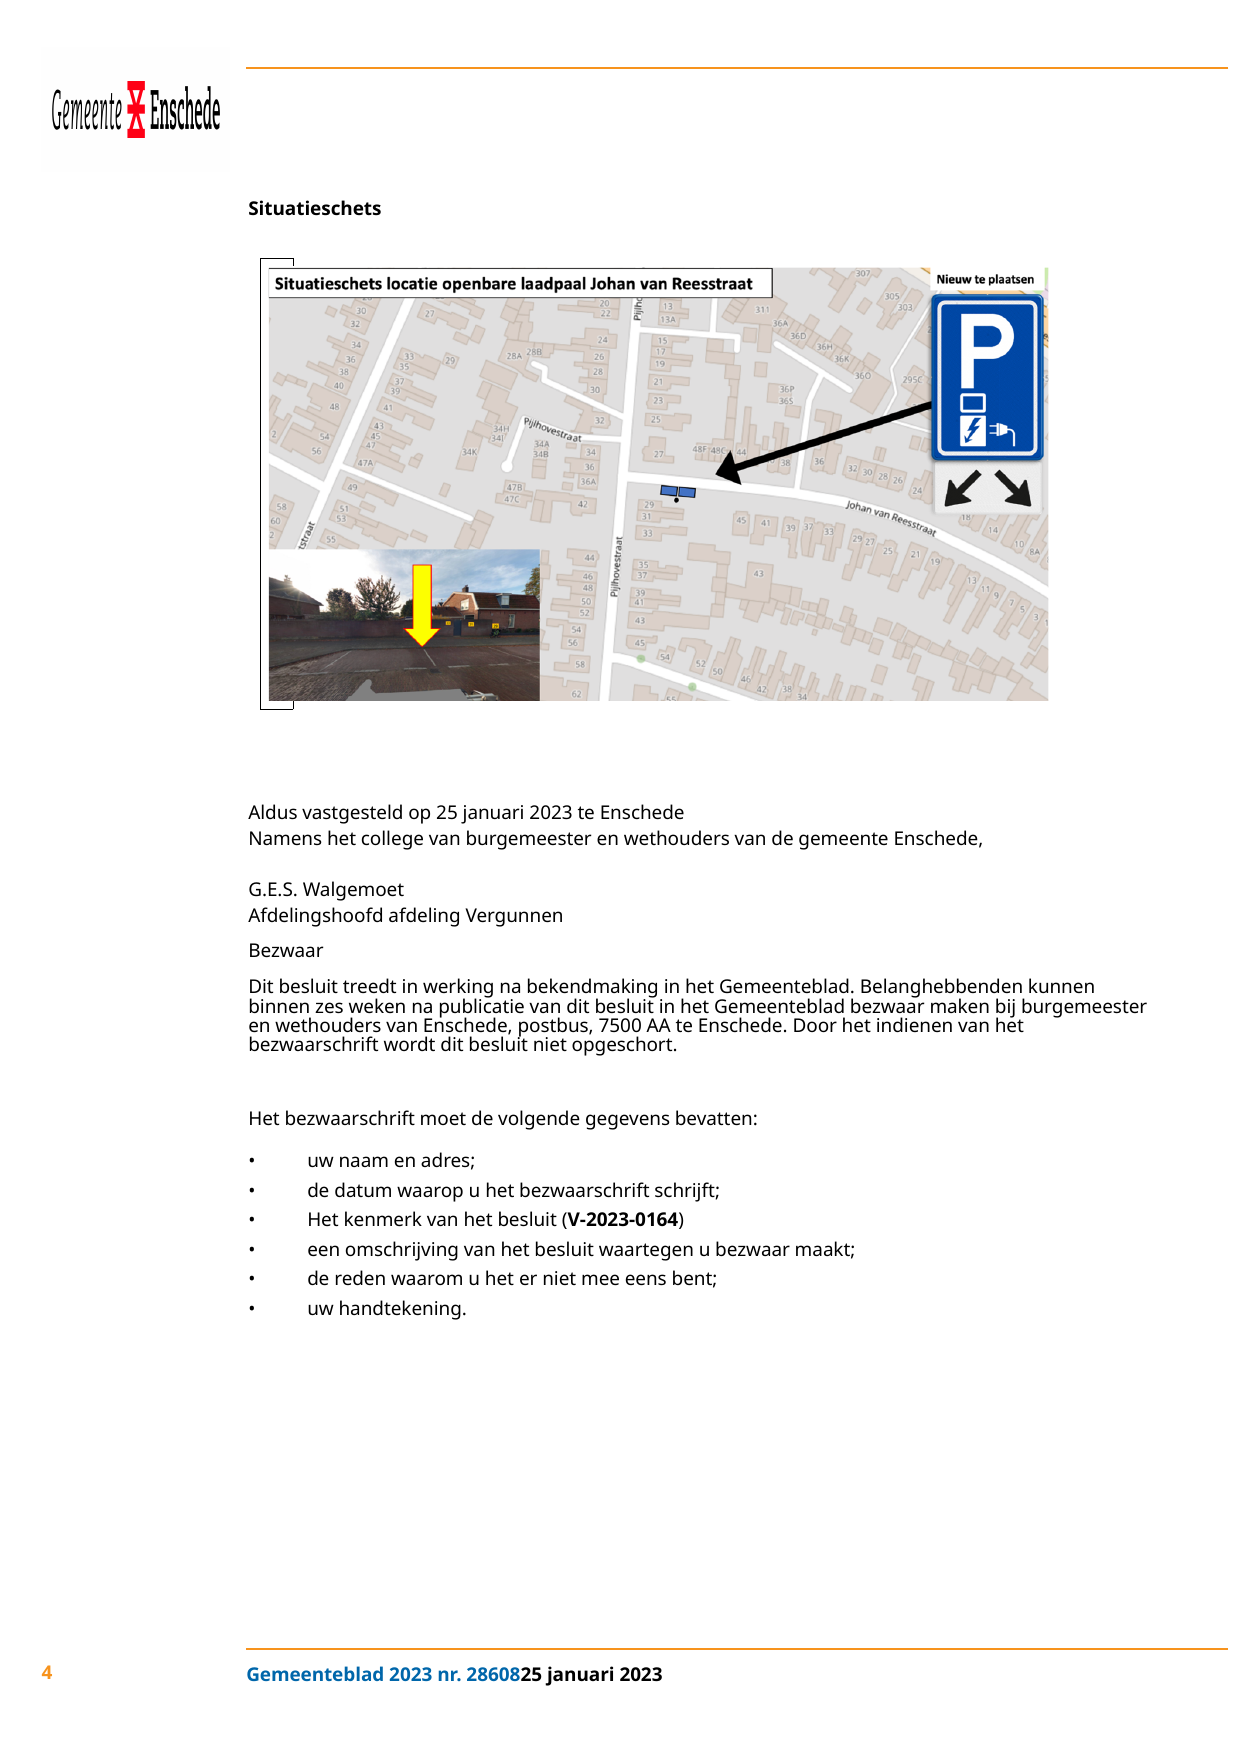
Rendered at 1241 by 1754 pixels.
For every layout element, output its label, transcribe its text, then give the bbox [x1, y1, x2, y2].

list een omschrijving van het besluit waartegen u bezwaar maakt; [248, 1236, 1152, 1262]
text Afdelingshoofd afdeling Vergunnen [248, 902, 1152, 928]
text Namens het college van burgemeester en wethouders van de gemeente Enschede, [248, 825, 1152, 851]
picture [268, 266, 1049, 701]
picture [41, 47, 231, 172]
text Bezwaar [248, 942, 1152, 961]
text G.E.S. Walgemoet [248, 876, 1152, 902]
list uw naam en adres; [248, 1147, 1152, 1173]
text Het bezwaarschrift moet de volgende gegevens bevatten: [248, 1110, 1152, 1129]
list Het kenmerk van het besluit (V-2023-0164) [248, 1206, 1152, 1232]
list de datum waarop u het bezwaarschrift schrijft; [248, 1177, 1152, 1203]
text Dit besluit treedt in werking na bekendmaking in het Gemeenteblad. Belanghebbenden kunnen binnen zes weken na publicatie van dit besluit in het Gemeenteblad bezwaar maken bij burgemeester en wethouders van Enschede, postbus, 7500 AA te Enschede. Door het indienen van het bezwaarschrift wordt dit besluit niet opgeschort. [248, 978, 1152, 1056]
text Aldus vastgesteld op 25 januari 2023 te Enschede [248, 799, 1152, 825]
text Situatieschets [248, 196, 1152, 221]
list de reden waarom u het er niet mee eens bent; [248, 1266, 1152, 1291]
list uw handtekening. [248, 1295, 1152, 1321]
